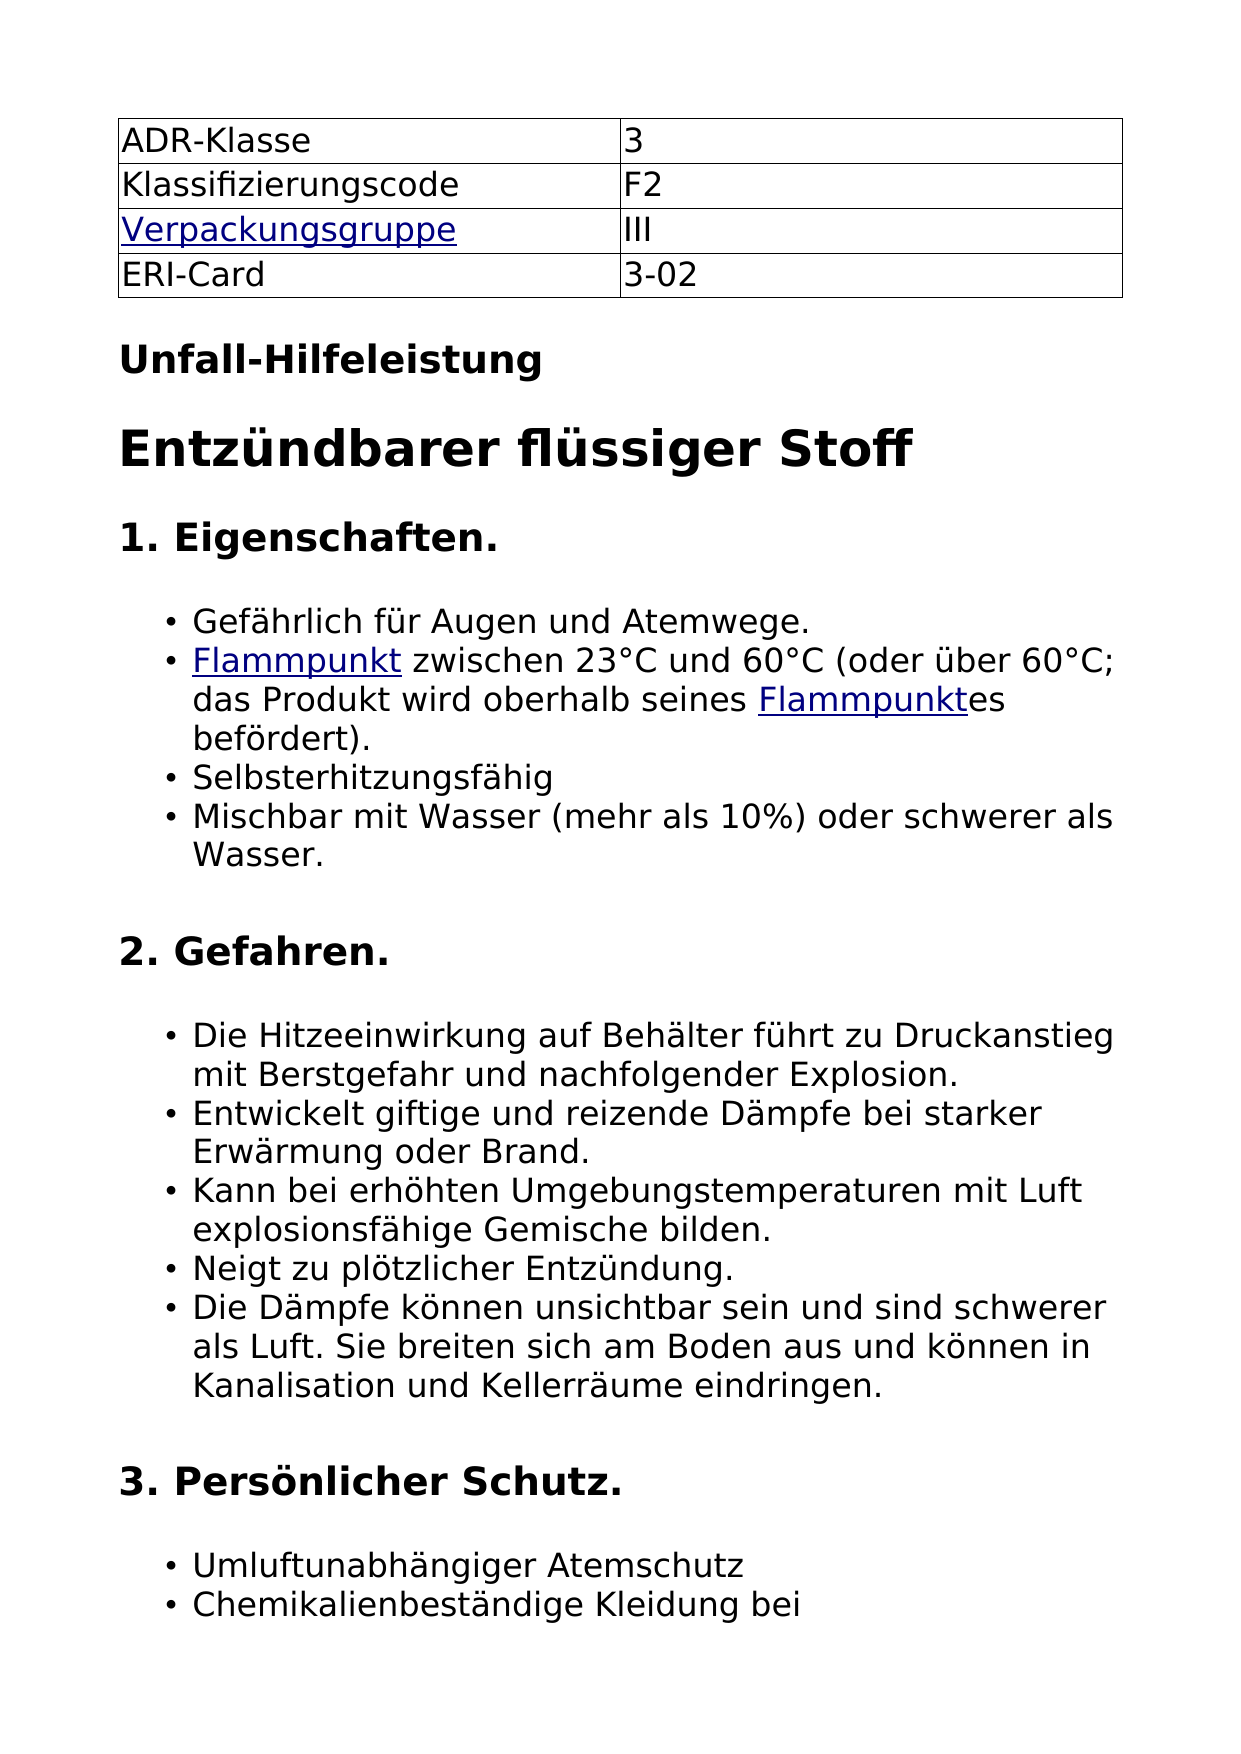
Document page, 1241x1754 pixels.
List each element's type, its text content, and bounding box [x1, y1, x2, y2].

list Gefährlich für Augen und Atemwege. [177, 603, 1122, 642]
subtitle Entzündbarer flüssiger Stoff [118, 420, 1122, 478]
list Entwickelt giftige und reizende Dämpfe bei starker Erwärmung oder Brand. [177, 1094, 1122, 1172]
list Die Dämpfe können unsichtbar sein und sind schwerer als Luft. Sie breiten sich am Boden aus und können in Kanalisation und Kellerräume eindringen. [177, 1288, 1122, 1405]
table_cell Klassifizierungscode [119, 164, 620, 208]
list Neigt zu plötzlicher Entzündung. [177, 1249, 1122, 1288]
table_cell ERI-Card [119, 254, 620, 297]
list Umluftunabhängiger Atemschutz [177, 1547, 1122, 1586]
table_cell ADR-Klasse [119, 119, 620, 163]
subtitle 2. Gefahren. [118, 929, 1122, 974]
subtitle Unfall-Hilfeleistung [118, 337, 1122, 382]
table_cell 3-02 [621, 254, 1122, 297]
table_cell 3 [621, 119, 1122, 163]
list Mischbar mit Wasser (mehr als 10%) oder schwerer als Wasser. [177, 797, 1122, 875]
list Kann bei erhöhten Umgebungstemperaturen mit Luft explosionsfähige Gemische bilden. [177, 1172, 1122, 1249]
table_cell F2 [621, 164, 1122, 208]
list Die Hitzeeinwirkung auf Behälter führt zu Druckanstieg mit Berstgefahr und nachfolgender Explosion. [177, 1016, 1122, 1094]
table_cell III [621, 209, 1122, 252]
list Flammpunkt zwischen 23°C und 60°C (oder über 60°C; das Produkt wird oberhalb seines Flammpunktes befördert). [177, 642, 1122, 758]
list Selbsterhitzungsfähig [177, 758, 1122, 797]
table_cell Verpackungsgruppe [119, 209, 620, 252]
subtitle 1. Eigenschaften. [118, 516, 1122, 561]
subtitle 3. Persönlicher Schutz. [118, 1459, 1122, 1505]
list Chemikalienbeständige Kleidung bei [177, 1586, 1122, 1624]
